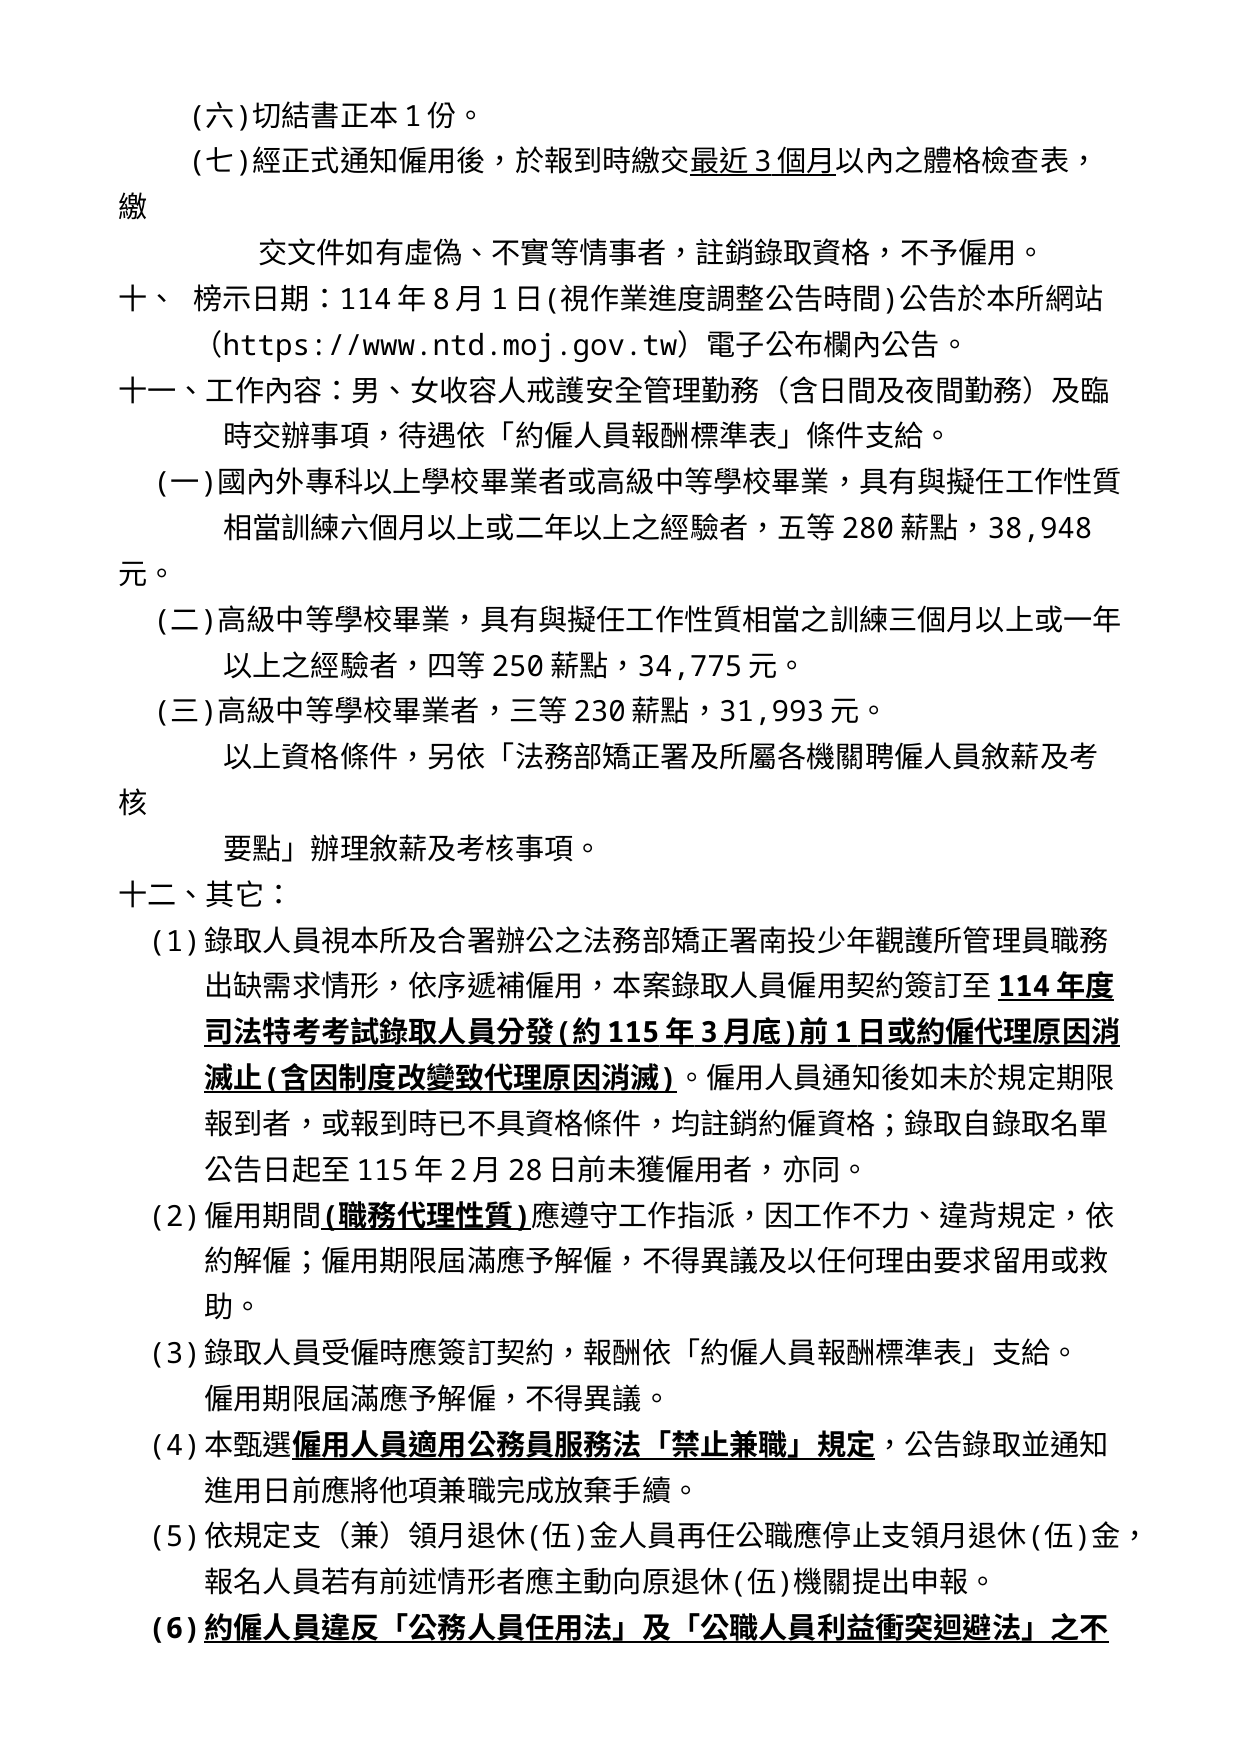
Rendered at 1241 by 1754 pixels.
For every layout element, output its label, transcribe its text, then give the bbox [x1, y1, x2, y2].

list 僱用期間(職務代理性質)應遵守工作指派，因工作不力、違背規定，依約解僱；僱用期限屆滿應予解僱，不得異議及以任何理由要求留用或救助。 [148, 1189, 1122, 1326]
text (二)高級中等學校畢業，具有與擬任工作性質相當之訓練三個月以上或一年 [118, 593, 1122, 639]
text 僱用期限屆滿應予解僱，不得異議。 [204, 1372, 1122, 1418]
text 時交辦事項，待遇依「約僱人員報酬標準表」條件支給。 [118, 409, 1122, 455]
list 依規定支（兼）領月退休(伍)金人員再任公職應停止支領月退休(伍)金，報名人員若有前述情形者應主動向原退休(伍)機關提出申報。 [148, 1509, 1122, 1601]
list 錄取人員視本所及合署辦公之法務部矯正署南投少年觀護所管理員職務出缺需求情形，依序遞補僱用，本案錄取人員僱用契約簽訂至114年度司法特考考試錄取人員分發(約115年3月底)前1日或約僱代理原因消滅止(含因制度改變致代理原因消滅)。僱用人員通知後如未於規定期限報到者，或報到時已不具資格條件，均註銷約僱資格；錄取自錄取名單公告日起至115年2月28日前未獲僱用者，亦同。 [148, 914, 1122, 1189]
list 榜示日期：114年8月1日(視作業進度調整公告時間)公告於本所網站（https://www.ntd.moj.gov.tw）電子公布欄內公告。 [118, 272, 1122, 364]
text 以上之經驗者，四等250薪點，34,775元。 [118, 639, 1122, 684]
text 交文件如有虛偽、不實等情事者，註銷錄取資格，不予僱用。 [118, 226, 1122, 272]
text 十一、工作內容：男、女收容人戒護安全管理勤務（含日間及夜間勤務）及臨 [118, 364, 1122, 409]
text 要點」辦理敘薪及考核事項。 [118, 822, 1122, 868]
list 錄取人員受僱時應簽訂契約，報酬依「約僱人員報酬標準表」支給。 [148, 1326, 1122, 1372]
text (七)經正式通知僱用後，於報到時繳交最近3個月以內之體格檢查表，繳 [118, 134, 1122, 226]
text (六)切結書正本1份。 [118, 89, 1122, 134]
text 十二、其它： [118, 868, 1122, 914]
list 本甄選僱用人員適用公務員服務法「禁止兼職」規定，公告錄取並通知進用日前應將他項兼職完成放棄手續。 [148, 1418, 1122, 1509]
text 相當訓練六個月以上或二年以上之經驗者，五等280薪點，38,948元。 [118, 501, 1122, 593]
list 約僱人員違反「公務人員任用法」及「公職人員利益衝突迴避法」之不 [148, 1601, 1122, 1647]
text (三)高級中等學校畢業者，三等230薪點，31,993元。 [118, 684, 1122, 730]
text (一)國內外專科以上學校畢業者或高級中等學校畢業，具有與擬任工作性質 [118, 455, 1122, 501]
text 以上資格條件，另依「法務部矯正署及所屬各機關聘僱人員敘薪及考核 [118, 730, 1122, 822]
